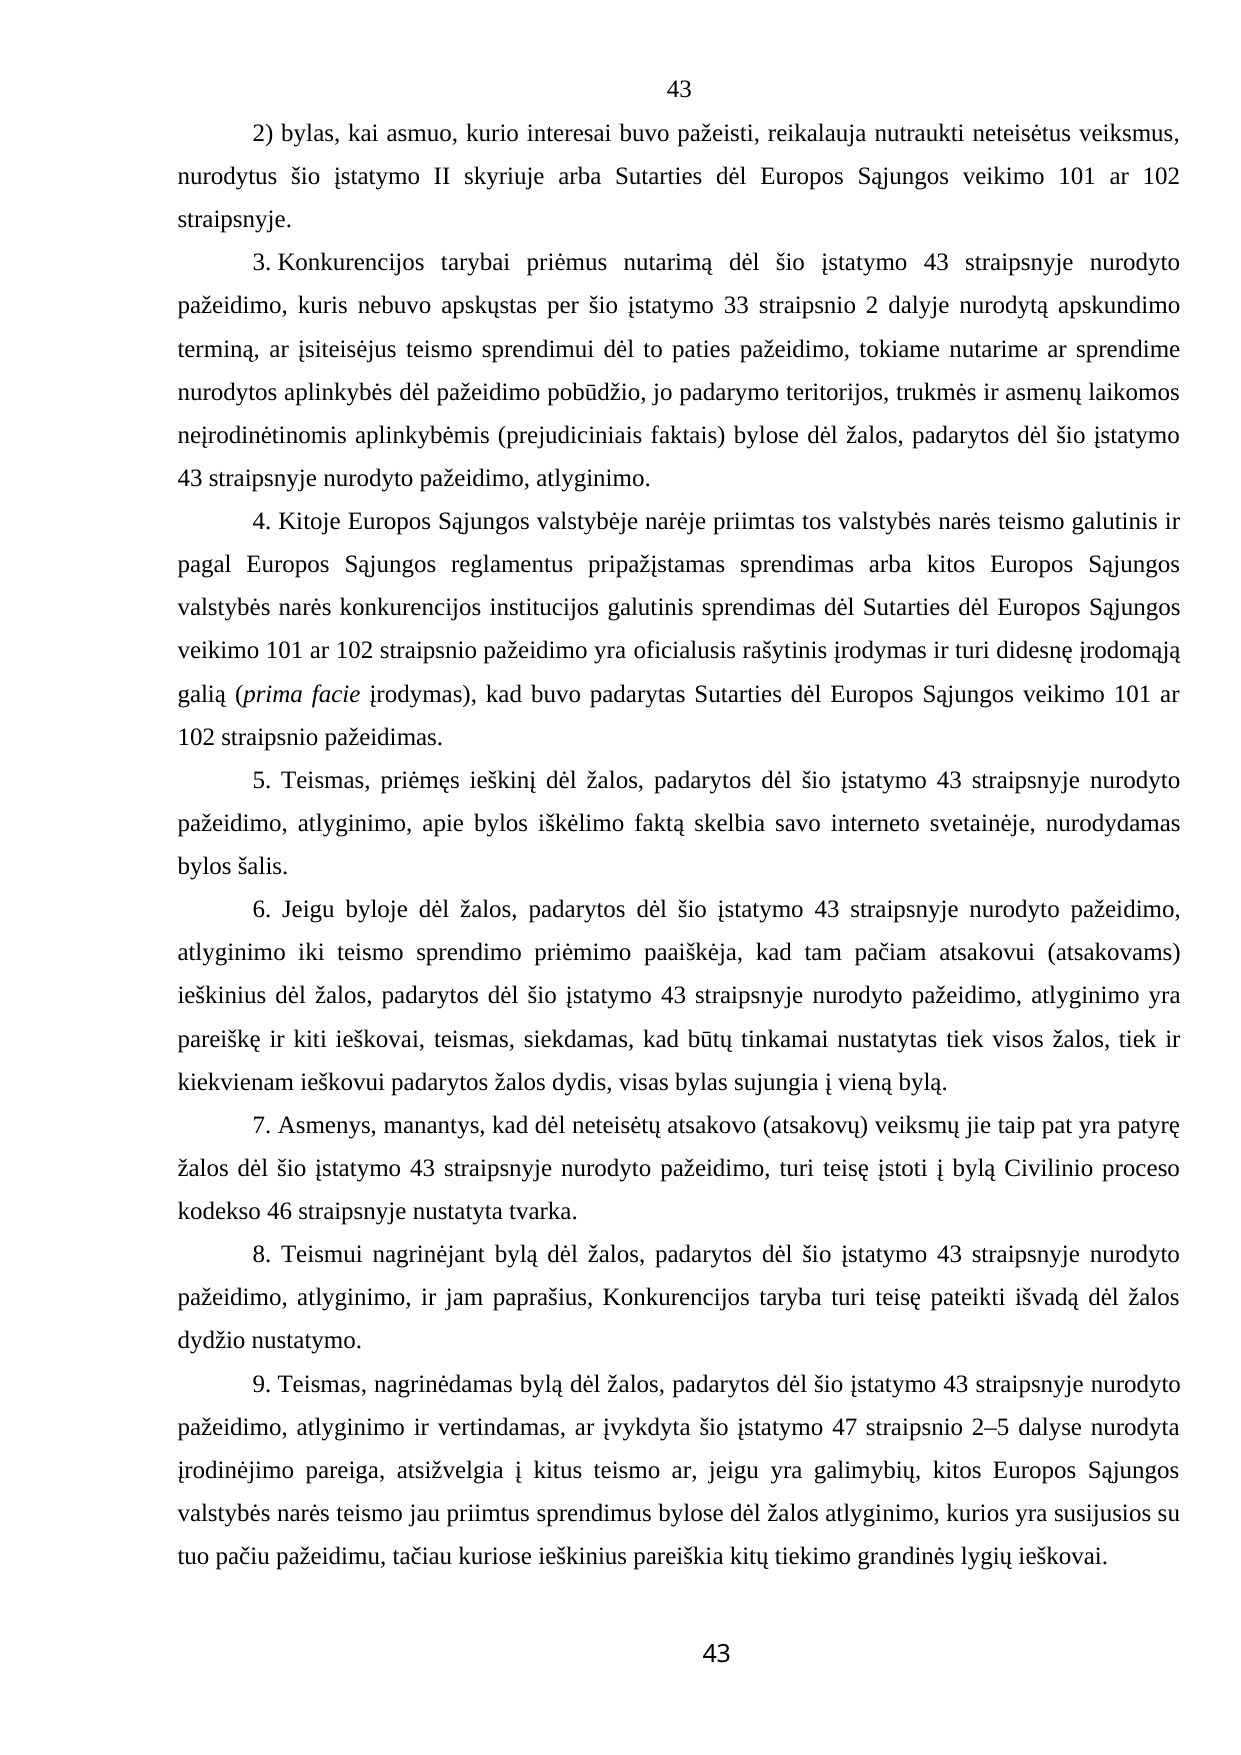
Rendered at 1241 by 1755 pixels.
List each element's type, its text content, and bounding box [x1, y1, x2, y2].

text 6. Jeigu byloje dėl žalos, padarytos dėl šio įstatymo 43 straipsnyje nurodyto pažeidimo, atlyginimo iki teismo sprendimo priėmimo paaiškėja, kad tam pačiam atsakovui (atsakovams) ieškinius dėl žalos, padarytos dėl šio įstatymo 43 straipsnyje nurodyto pažeidimo, atlyginimo yra pareiškę ir kiti ieškovai, teismas, siekdamas, kad būtų tinkamai nustatytas tiek visos žalos, tiek ir kiekvienam ieškovui padarytos žalos dydis, visas bylas sujungia į vieną bylą. [177, 894, 1181, 1096]
text 8. Teismui nagrinėjant bylą dėl žalos, padarytos dėl šio įstatymo 43 straipsnyje nurodyto pažeidimo, atlyginimo, ir jam paprašius, Konkurencijos taryba turi teisę pateikti išvadą dėl žalos dydžio nustatymo. [177, 1239, 1181, 1354]
text 2) bylas, kai asmuo, kurio interesai buvo pažeisti, reikalauja nutraukti neteisėtus veiksmus, nurodytus šio įstatymo II skyriuje arba Sutarties dėl Europos Sąjungos veikimo 101 ar 102 straipsnyje. [177, 118, 1181, 233]
text 7. Asmenys, manantys, kad dėl neteisėtų atsakovo (atsakovų) veiksmų jie taip pat yra patyrę žalos dėl šio įstatymo 43 straipsnyje nurodyto pažeidimo, turi teisę įstoti į bylą Civilinio proceso kodekso 46 straipsnyje nustatyta tvarka. [177, 1110, 1181, 1225]
text 3. Konkurencijos tarybai priėmus nutarimą dėl šio įstatymo 43 straipsnyje nurodyto pažeidimo, kuris nebuvo apskųstas per šio įstatymo 33 straipsnio 2 dalyje nurodytą apskundimo terminą, ar įsiteisėjus teismo sprendimui dėl to paties pažeidimo, tokiame nutarime ar sprendime nurodytos aplinkybės dėl pažeidimo pobūdžio, jo padarymo teritorijos, trukmės ir asmenų laikomos neįrodinėtinomis aplinkybėmis (prejudiciniais faktais) bylose dėl žalos, padarytos dėl šio įstatymo 43 straipsnyje nurodyto pažeidimo, atlyginimo. [177, 247, 1181, 492]
text 5. Teismas, priėmęs ieškinį dėl žalos, padarytos dėl šio įstatymo 43 straipsnyje nurodyto pažeidimo, atlyginimo, apie bylos iškėlimo faktą skelbia savo interneto svetainėje, nurodydamas bylos šalis. [177, 765, 1181, 880]
text 4. Kitoje Europos Sąjungos valstybėje narėje priimtas tos valstybės narės teismo galutinis ir pagal Europos Sąjungos reglamentus pripažįstamas sprendimas arba kitos Europos Sąjungos valstybės narės konkurencijos institucijos galutinis sprendimas dėl Sutarties dėl Europos Sąjungos veikimo 101 ar 102 straipsnio pažeidimo yra oficialusis rašytinis įrodymas ir turi didesnę įrodomąją galią (prima facie įrodymas), kad buvo padarytas Sutarties dėl Europos Sąjungos veikimo 101 ar 102 straipsnio pažeidimas. [177, 506, 1181, 751]
text 9. Teismas, nagrinėdamas bylą dėl žalos, padarytos dėl šio įstatymo 43 straipsnyje nurodyto pažeidimo, atlyginimo ir vertindamas, ar įvykdyta šio įstatymo 47 straipsnio 2–5 dalyse nurodyta įrodinėjimo pareiga, atsižvelgia į kitus teismo ar, jeigu yra galimybių, kitos Europos Sąjungos valstybės narės teismo jau priimtus sprendimus bylose dėl žalos atlyginimo, kurios yra susijusios su tuo pačiu pažeidimu, tačiau kuriose ieškinius pareiškia kitų tiekimo grandinės lygių ieškovai. [177, 1369, 1181, 1570]
